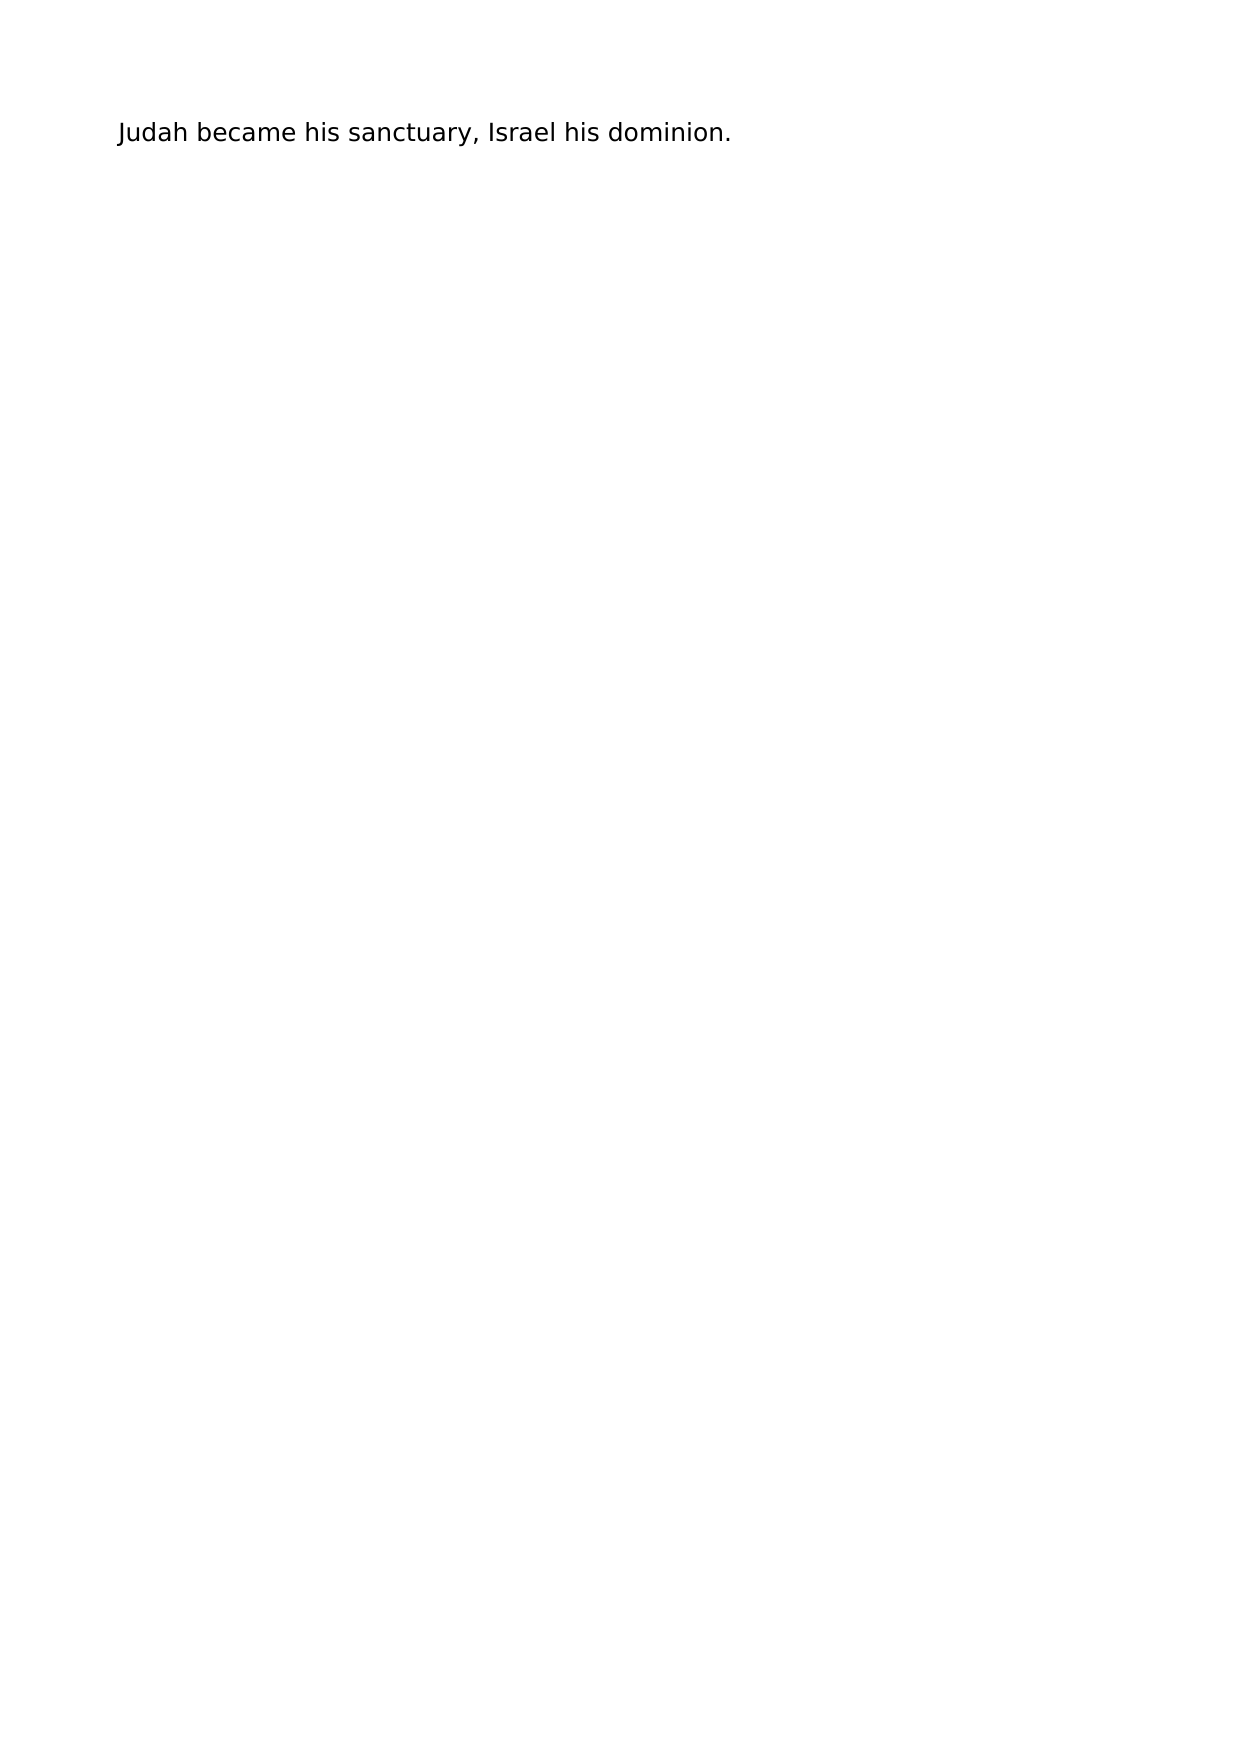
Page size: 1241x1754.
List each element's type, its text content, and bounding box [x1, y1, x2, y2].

text Judah became his sanctuary, Israel his dominion. [118, 118, 1122, 147]
